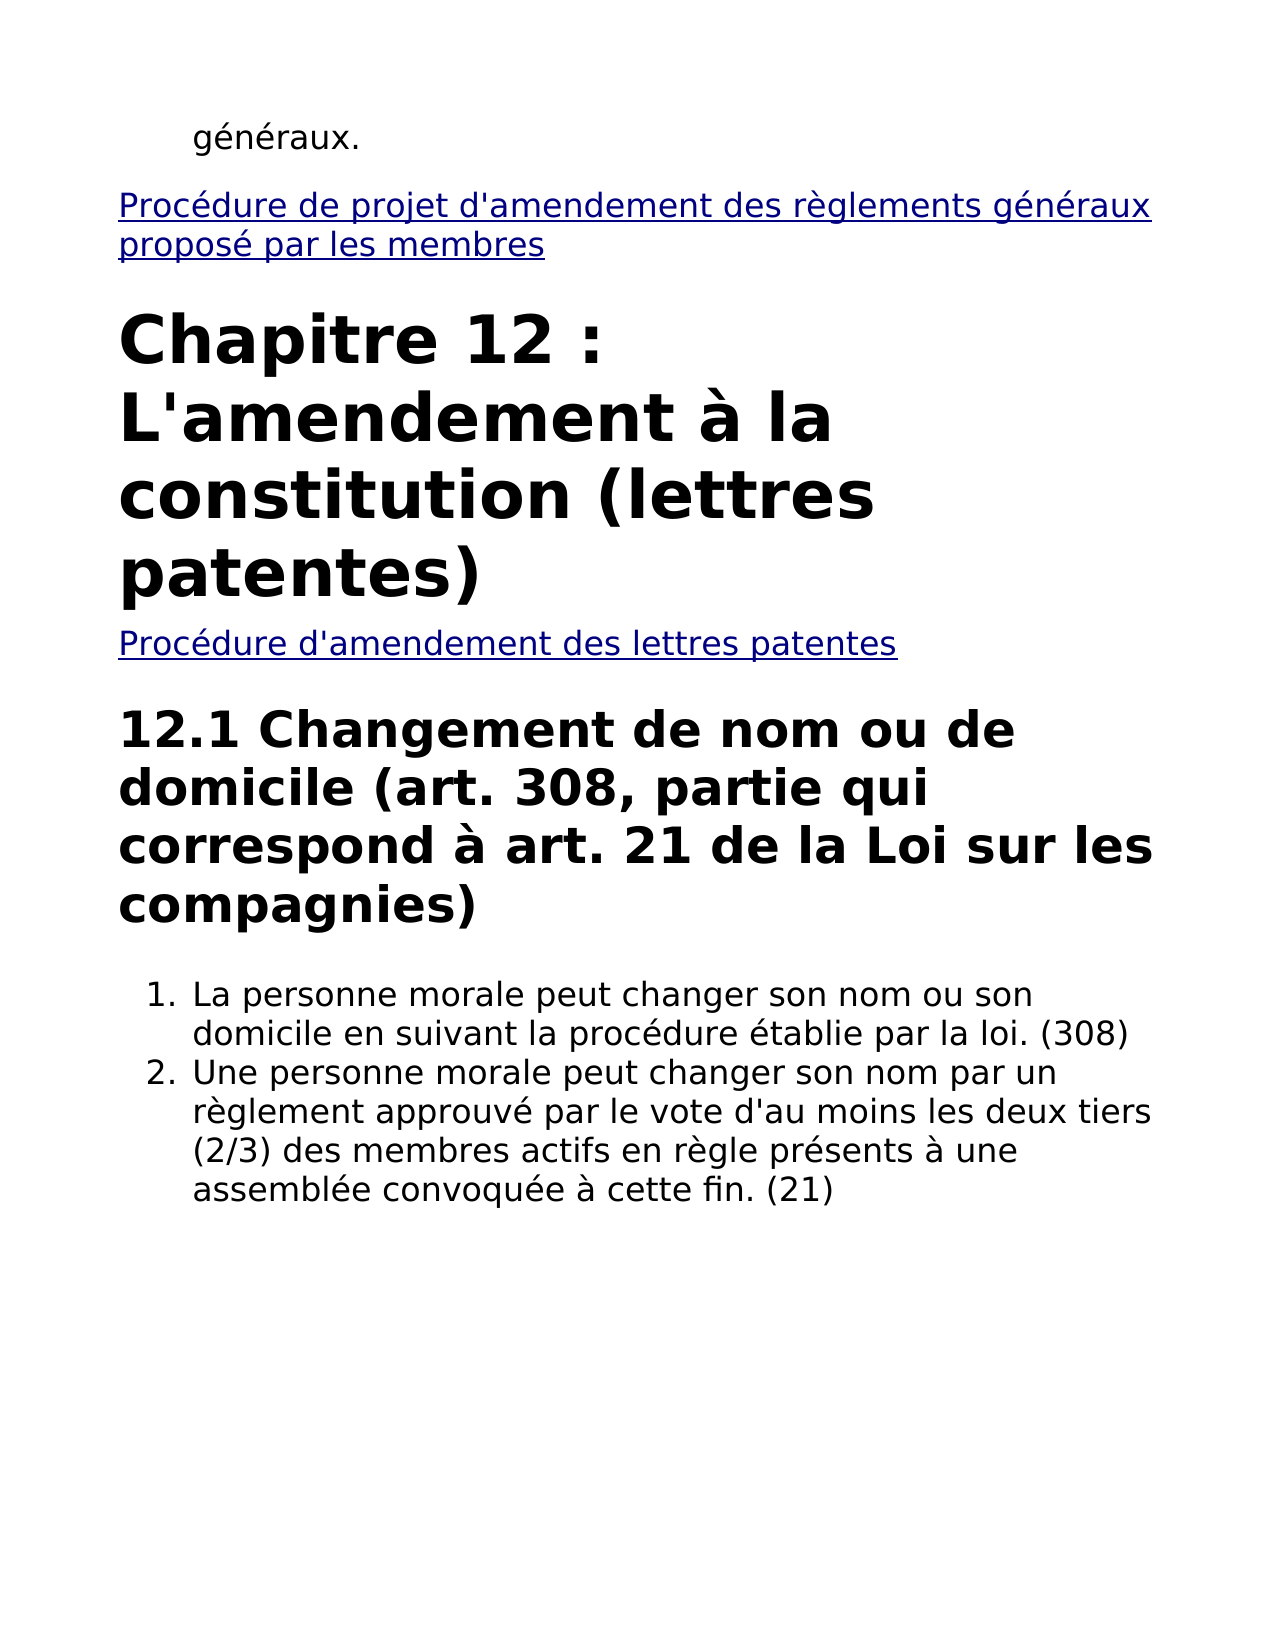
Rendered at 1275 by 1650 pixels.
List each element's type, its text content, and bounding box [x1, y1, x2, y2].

list généraux. [177, 118, 1157, 157]
subtitle 12.1 Changement de nom ou de domicile (art. 308, partie qui correspond à art. 21 de la Loi sur les compagnies) [118, 701, 1157, 934]
subtitle Chapitre 12 : L'amendement à la constitution (lettres patentes) [118, 302, 1157, 612]
list La personne morale peut changer son nom ou son domicile en suivant la procédure établie par la loi. (308) [177, 976, 1157, 1053]
text Procédure d'amendement des lettres patentes [118, 624, 1157, 663]
list Une personne morale peut changer son nom par un règlement approuvé par le vote d'au moins les deux tiers (2/3) des membres actifs en règle présents à une assemblée convoquée à cette fin. (21) [177, 1053, 1157, 1209]
text Procédure de projet d'amendement des règlements généraux proposé par les membres [118, 186, 1157, 264]
